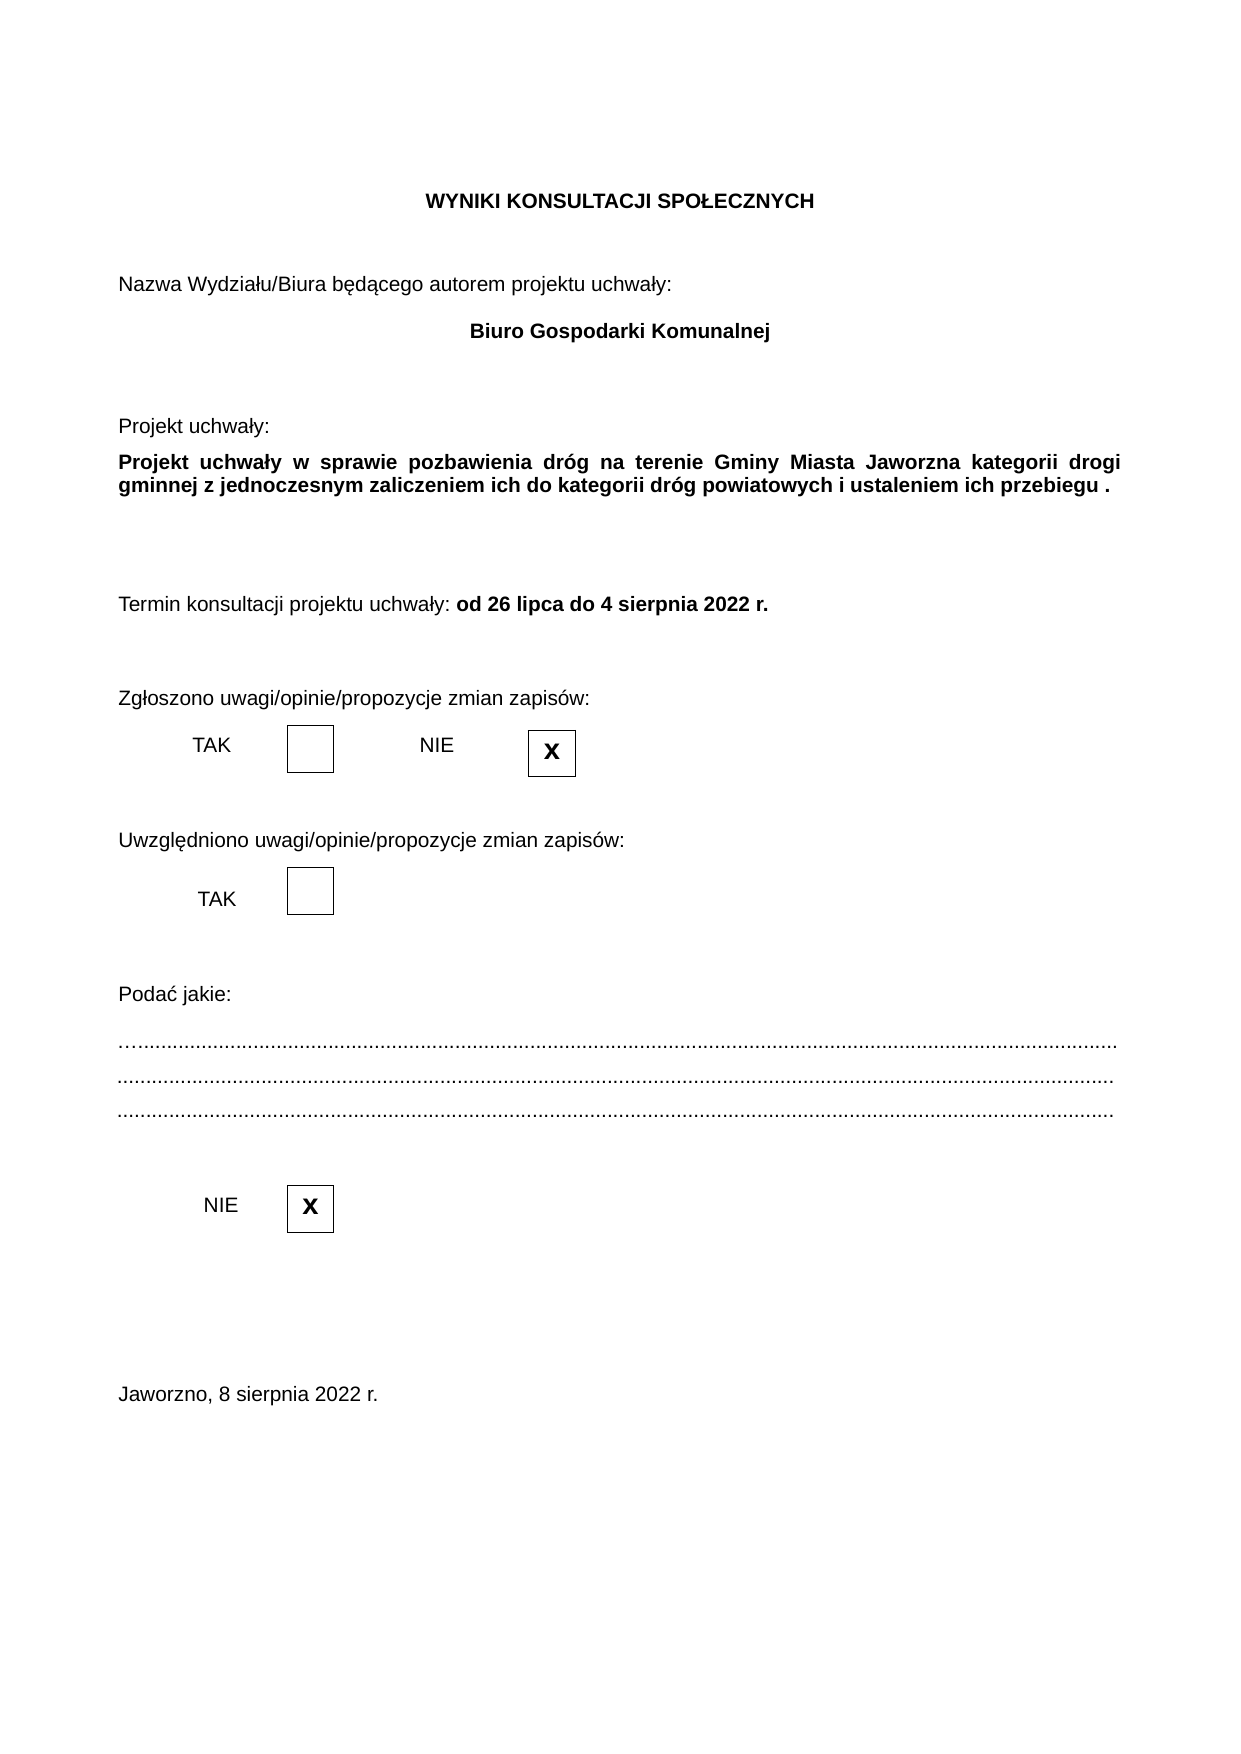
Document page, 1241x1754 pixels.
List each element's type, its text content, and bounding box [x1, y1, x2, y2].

text WYNIKI KONSULTACJI SPOŁECZNYCH [118, 189, 1122, 213]
text Uwzględniono uwagi/opinie/propozycje zmian zapisów: [118, 829, 1122, 852]
text [334, 1194, 1122, 1217]
text Jaworzno, 8 sierpnia 2022 r. [118, 1383, 1122, 1406]
text Projekt uchwały: [118, 414, 1122, 438]
text Biuro Gospodarki Komunalnej [118, 320, 1122, 343]
text NIE [118, 1194, 287, 1217]
text [529, 731, 575, 776]
text TAK [118, 888, 287, 911]
text x [531, 733, 573, 765]
text Zgłoszono uwagi/opinie/propozycje zmian zapisów: [118, 687, 1122, 710]
text x [290, 1188, 330, 1221]
text Podać jakie: [118, 982, 1122, 1005]
text ….................................................................................................................................................................................................................................................................................................................................................................................................................................................................................................................................... [117, 1029, 1122, 1122]
text [576, 734, 1122, 757]
text Termin konsultacji projektu uchwały: od 26 lipca do 4 sierpnia 2022 r. [118, 592, 1122, 615]
text [288, 726, 333, 772]
text [288, 868, 333, 914]
text NIE [334, 734, 528, 757]
text Nazwa Wydziału/Biura będącego autorem projektu uchwały: [118, 273, 1122, 296]
text [334, 888, 1122, 911]
text [288, 1186, 333, 1232]
text Projekt uchwały w sprawie pozbawienia dróg na terenie Gminy Miasta Jaworzna kategorii drogi gminnej z jednoczesnym zaliczeniem ich do kategorii dróg powiatowych i ustaleniem ich przebiegu . [118, 450, 1122, 497]
text TAK [118, 734, 287, 757]
